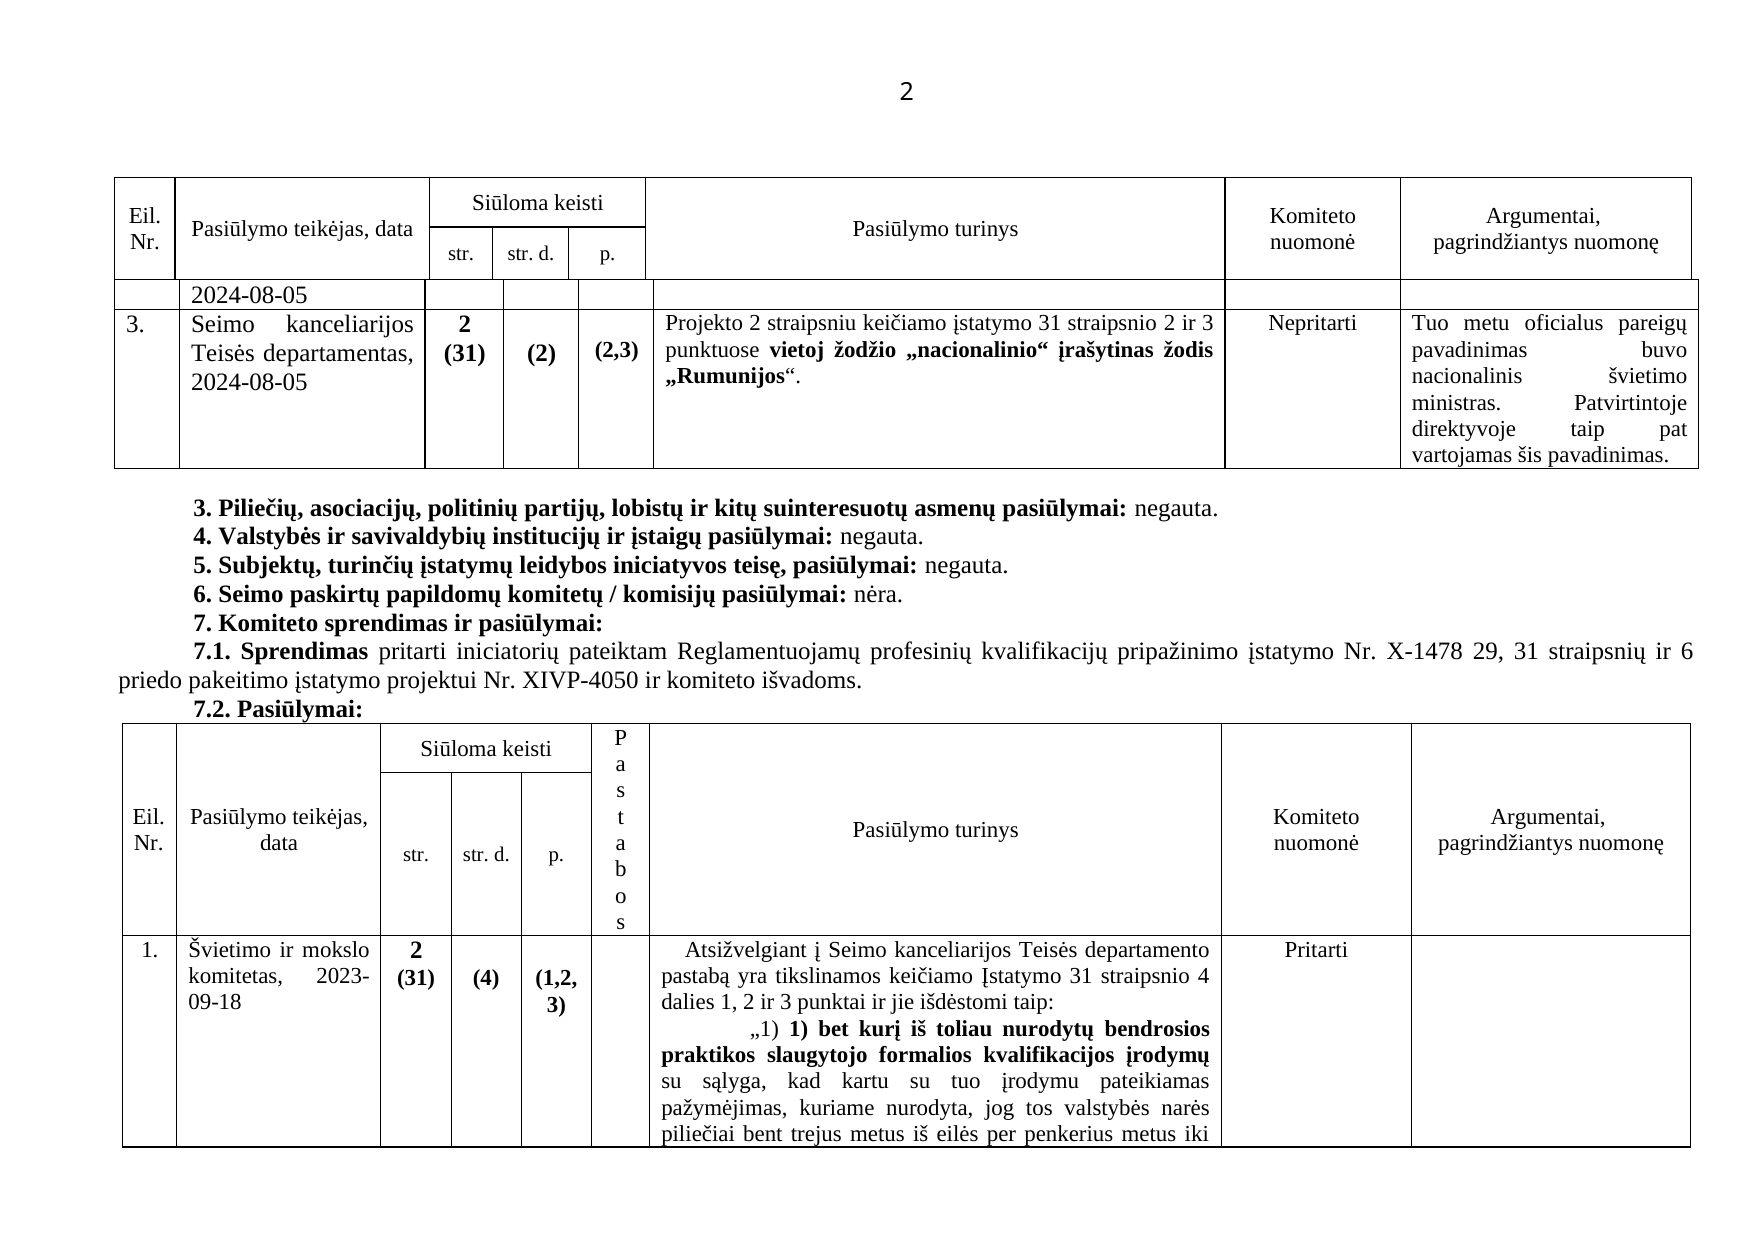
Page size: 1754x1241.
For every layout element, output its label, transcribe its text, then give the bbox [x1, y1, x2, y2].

table_cell (4) [452, 936, 521, 1146]
table_cell str. [430, 228, 492, 279]
table_header Komiteto nuomonė [1226, 178, 1400, 279]
table_cell Švietimo ir mokslo komitetas, 2023-09-18 [177, 936, 380, 1146]
table_cell Pritarti [1222, 936, 1411, 1146]
table_cell [1226, 280, 1400, 308]
table_cell Projekto 2 straipsniu keičiamo įstatymo 31 straipsnio 2 ir 3 punktuose vietoj žodžio „nacionalinio“ įrašytinas žodis „Rumunijos“. [654, 310, 1224, 468]
table_cell 2 (31) [381, 936, 451, 1146]
table_header Argumentai, pagrindžiantys nuomonę [1401, 178, 1691, 279]
table_cell p. [522, 773, 591, 934]
table_cell str. d. [493, 228, 568, 279]
table_cell str. d. [452, 773, 521, 934]
table_cell (2,3) [579, 310, 653, 468]
table_cell Seimo kanceliarijos Teisės departamentas, 2024-08-05 [180, 310, 424, 468]
table_cell 1. [123, 936, 176, 1146]
table_cell p. [569, 228, 645, 279]
table_cell 2 (31) [426, 310, 503, 468]
table_cell [592, 936, 649, 1146]
table_header Pastabos [592, 724, 649, 934]
table_header Pasiūlymo teikėjas, data [176, 178, 429, 279]
table_header Pasiūlymo turinys [646, 178, 1224, 279]
table_header Eil. Nr. [123, 724, 176, 934]
table_header Argumentai, pagrindžiantys nuomonę [1412, 724, 1690, 934]
table_cell Nepritarti [1226, 310, 1400, 468]
table_cell [115, 280, 179, 308]
table_cell [426, 280, 503, 308]
text 7.1. Sprendimas pritarti iniciatorių pateiktam Reglamentuojamų profesinių kvalifikacijų pripažinimo įstatymo Nr. X-1478 29, 31 straipsnių ir 6 priedo pakeitimo įstatymo projektui Nr. XIVP-4050 ir komiteto išvadoms. [118, 636, 1695, 694]
table_cell [504, 280, 578, 308]
subtitle 6. Seimo paskirtų papildomų komitetų / komisijų pasiūlymai: nėra. [118, 579, 1695, 608]
table_cell (2) [504, 310, 578, 468]
subtitle 4. Valstybės ir savivaldybių institucijų ir įstaigų pasiūlymai: negauta. [118, 521, 1695, 550]
table_header Pasiūlymo teikėjas, data [177, 724, 380, 934]
table_cell 2024-08-05 [180, 280, 424, 308]
table_cell [654, 280, 1224, 308]
table_header Pasiūlymo turinys [650, 724, 1221, 934]
text 7. Komiteto sprendimas ir pasiūlymai: [118, 608, 1695, 636]
table_header Siūloma keisti [381, 724, 591, 772]
table_cell str. [381, 773, 451, 934]
table_header [1692, 177, 1698, 226]
table_header Siūloma keisti [430, 178, 645, 226]
table_cell (1,2,3) [522, 936, 591, 1146]
table_cell Atsižvelgiant į Seimo kanceliarijos Teisės departamento pastabą yra tikslinamos keičiamo Įstatymo 31 straipsnio 4 dalies 1, 2 ir 3 punktai ir jie išdėstomi taip: „1) 1) bet kurį iš toliau nurodytų bendrosios praktikos slaugytojo formalios kvalifikacijos įrodymų su sąlyga, kad kartu su tuo įrodymu pateikiamas pažymėjimas, kuriame nurodyta, jog tos valstybės narės piliečiai bent trejus metus iš eilės per penkerius metus iki [650, 936, 1221, 1146]
table_cell [579, 280, 653, 308]
table_cell [1401, 280, 1698, 308]
subtitle 5. Subjektų, turinčių įstatymų leidybos iniciatyvos teisę, pasiūlymai: negauta. [118, 550, 1695, 579]
table_cell 3. [115, 310, 179, 468]
table_header Komiteto nuomonė [1222, 724, 1411, 934]
table_header Eil. Nr. [115, 178, 174, 279]
subtitle 3. Piliečių, asociacijų, politinių partijų, lobistų ir kitų suinteresuotų asmenų pasiūlymai: negauta. [118, 493, 1695, 521]
text 7.2. Pasiūlymai: [118, 694, 1695, 723]
table_cell [1412, 936, 1690, 1146]
table_cell [1692, 226, 1698, 279]
table_cell Tuo metu oficialus pareigų pavadinimas buvo nacionalinis švietimo ministras. Patvirtintoje direktyvoje taip pat vartojamas šis pavadinimas. [1401, 310, 1698, 468]
